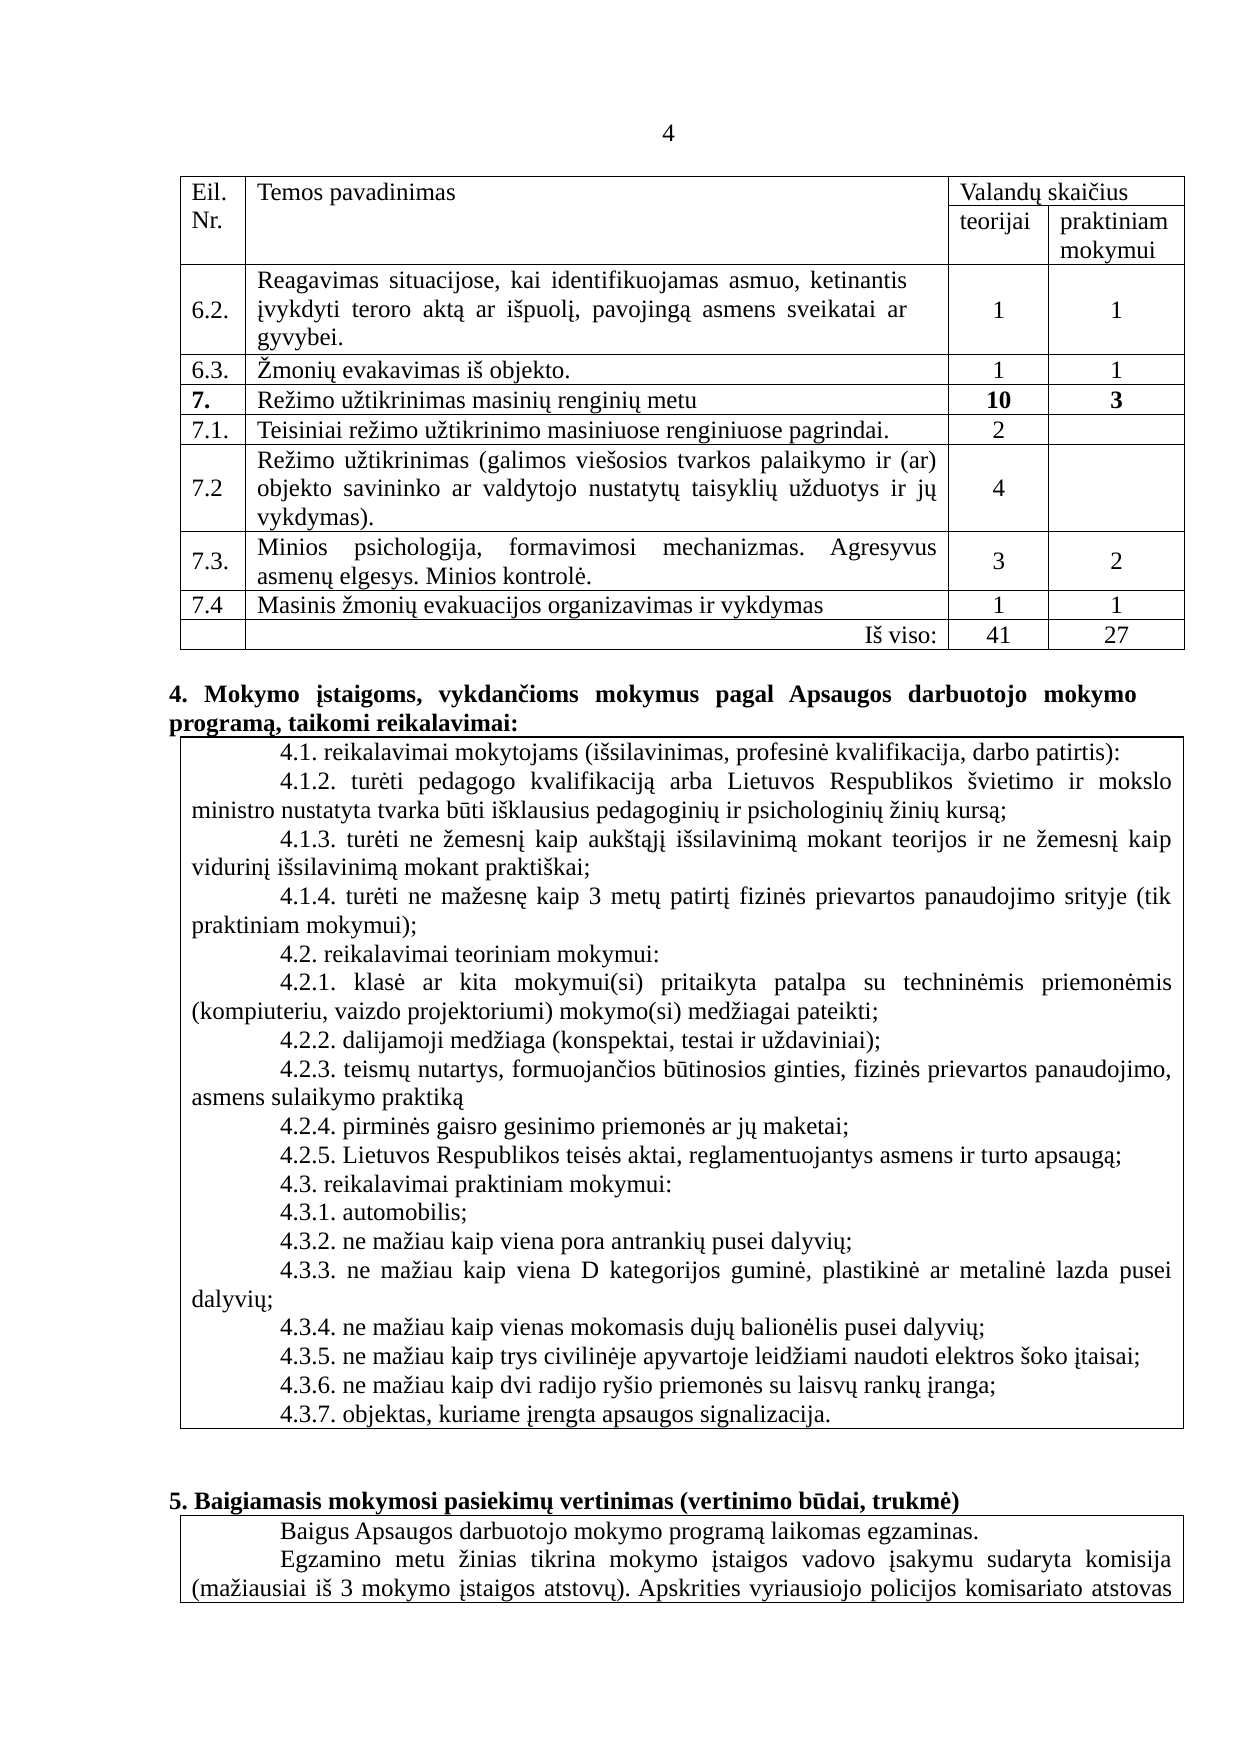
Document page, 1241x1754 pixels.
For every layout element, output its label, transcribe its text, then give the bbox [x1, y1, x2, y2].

table_cell 1 [1049, 265, 1184, 354]
table_cell [1049, 415, 1184, 444]
table_header 4.1. reikalavimai mokytojams (išsilavinimas, profesinė kvalifikacija, darbo patirtis): 4.1.2. turėti pedagogo kvalifikaciją arba Lietuvos Respublikos švietimo ir mokslo ministro nustatyta tvarka būti išklausius pedagoginių ir psichologinių žinių kursą; 4.1.3. turėti ne žemesnį kaip aukštąjį išsilavinimą mokant teorijos ir ne žemesnį kaip vidurinį išsilavinimą mokant praktiškai; 4.1.4. turėti ne mažesnę kaip 3 metų patirtį fizinės prievartos panaudojimo srityje (tik praktiniam mokymui); 4.2. reikalavimai teoriniam mokymui: 4.2.1. klasė ar kita mokymui(si) pritaikyta patalpa su techninėmis priemonėmis (kompiuteriu, vaizdo projektoriumi) mokymo(si) medžiagai pateikti; 4.2.2. dalijamoji medžiaga (konspektai, testai ir uždaviniai); 4.2.3. teismų nutartys, formuojančios būtinosios ginties, fizinės prievartos panaudojimo, asmens sulaikymo praktiką 4.2.4. pirminės gaisro gesinimo priemonės ar jų maketai; 4.2.5. Lietuvos Respublikos teisės aktai, reglamentuojantys asmens ir turto apsaugą; 4.3. reikalavimai praktiniam mokymui: 4.3.1. automobilis; 4.3.2. ne mažiau kaip viena pora antrankių pusei dalyvių; 4.3.3. ne mažiau kaip viena D kategorijos guminė, plastikinė ar metalinė lazda pusei dalyvių; 4.3.4. ne mažiau kaip vienas mokomasis dujų balionėlis pusei dalyvių; 4.3.5. ne mažiau kaip trys civilinėje apyvartoje leidžiami naudoti elektros šoko įtaisai; 4.3.6. ne mažiau kaip dvi radijo ryšio priemonės su laisvų rankų įranga; 4.3.7. objektas, kuriame įrengta apsaugos signalizacija. [181, 738, 1183, 1427]
text 5. Baigiamasis mokymosi pasiekimų vertinimas (vertinimo būdai, trukmė) [169, 1486, 1138, 1515]
table_cell 3 [949, 532, 1048, 589]
table_cell 10 [949, 385, 1048, 414]
table_cell 27 [1049, 620, 1184, 649]
table_cell Reagavimas situacijose, kai identifikuojamas asmuo, ketinantis įvykdyti teroro aktą ar išpuolį, pavojingą asmens sveikatai ar gyvybei. [246, 265, 948, 354]
table_header Baigus Apsaugos darbuotojo mokymo programą laikomas egzaminas. Egzamino metu žinias tikrina mokymo įstaigos vadovo įsakymu sudaryta komisija (mažiausiai iš 3 mokymo įstaigos atstovų). Apskrities vyriausiojo policijos komisariato atstovas [181, 1516, 1183, 1602]
table_cell Žmonių evakavimas iš objekto. [246, 355, 948, 384]
table_cell 1 [949, 355, 1048, 384]
table_cell teorijai [949, 206, 1048, 264]
table_cell 2 [949, 415, 1048, 444]
table_cell 1 [949, 591, 1048, 619]
table_cell praktiniam mokymui [1049, 206, 1184, 264]
table_cell Iš viso: [246, 620, 948, 649]
table_cell 7. [181, 385, 245, 414]
table_header Valandų skaičius [949, 177, 1184, 205]
table_cell Režimo užtikrinimas masinių renginių metu [908, 385, 948, 414]
table_cell 2 [1049, 532, 1184, 589]
table_cell Teisiniai režimo užtikrinimo masiniuose renginiuose pagrindai. [246, 415, 948, 444]
table_cell [1049, 445, 1184, 531]
table_cell 6.3. [181, 355, 245, 384]
table_cell Minios psichologija, formavimosi mechanizmas. Agresyvus asmenų elgesys. Minios kontrolė. [246, 532, 948, 589]
table_cell 7.3. [181, 532, 245, 589]
table_cell 4 [949, 445, 1048, 531]
table_cell 3 [1049, 385, 1184, 414]
table_cell 7.1. [181, 415, 245, 444]
table_cell [181, 620, 245, 649]
table_cell 7.4 [181, 591, 245, 619]
table_cell 1 [1049, 355, 1184, 384]
table_header Temos pavadinimas [246, 177, 948, 264]
table_cell 41 [949, 620, 1048, 649]
table_cell Masinis žmonių evakuacijos organizavimas ir vykdymas [246, 591, 948, 619]
text 4. Mokymo įstaigoms, vykdančioms mokymus pagal Apsaugos darbuotojo mokymo programą, taikomi reikalavimai: [169, 679, 1138, 736]
table_cell Režimo užtikrinimas (galimos viešosios tvarkos palaikymo ir (ar) objekto savininko ar valdytojo nustatytų taisyklių užduotys ir jų vykdymas). [246, 445, 948, 531]
table_cell 1 [1049, 591, 1184, 619]
table_header Eil. Nr. [181, 177, 245, 264]
table_cell 1 [949, 265, 1048, 354]
table_cell 6.2. [181, 265, 245, 354]
table_cell 7.2 [181, 445, 245, 531]
